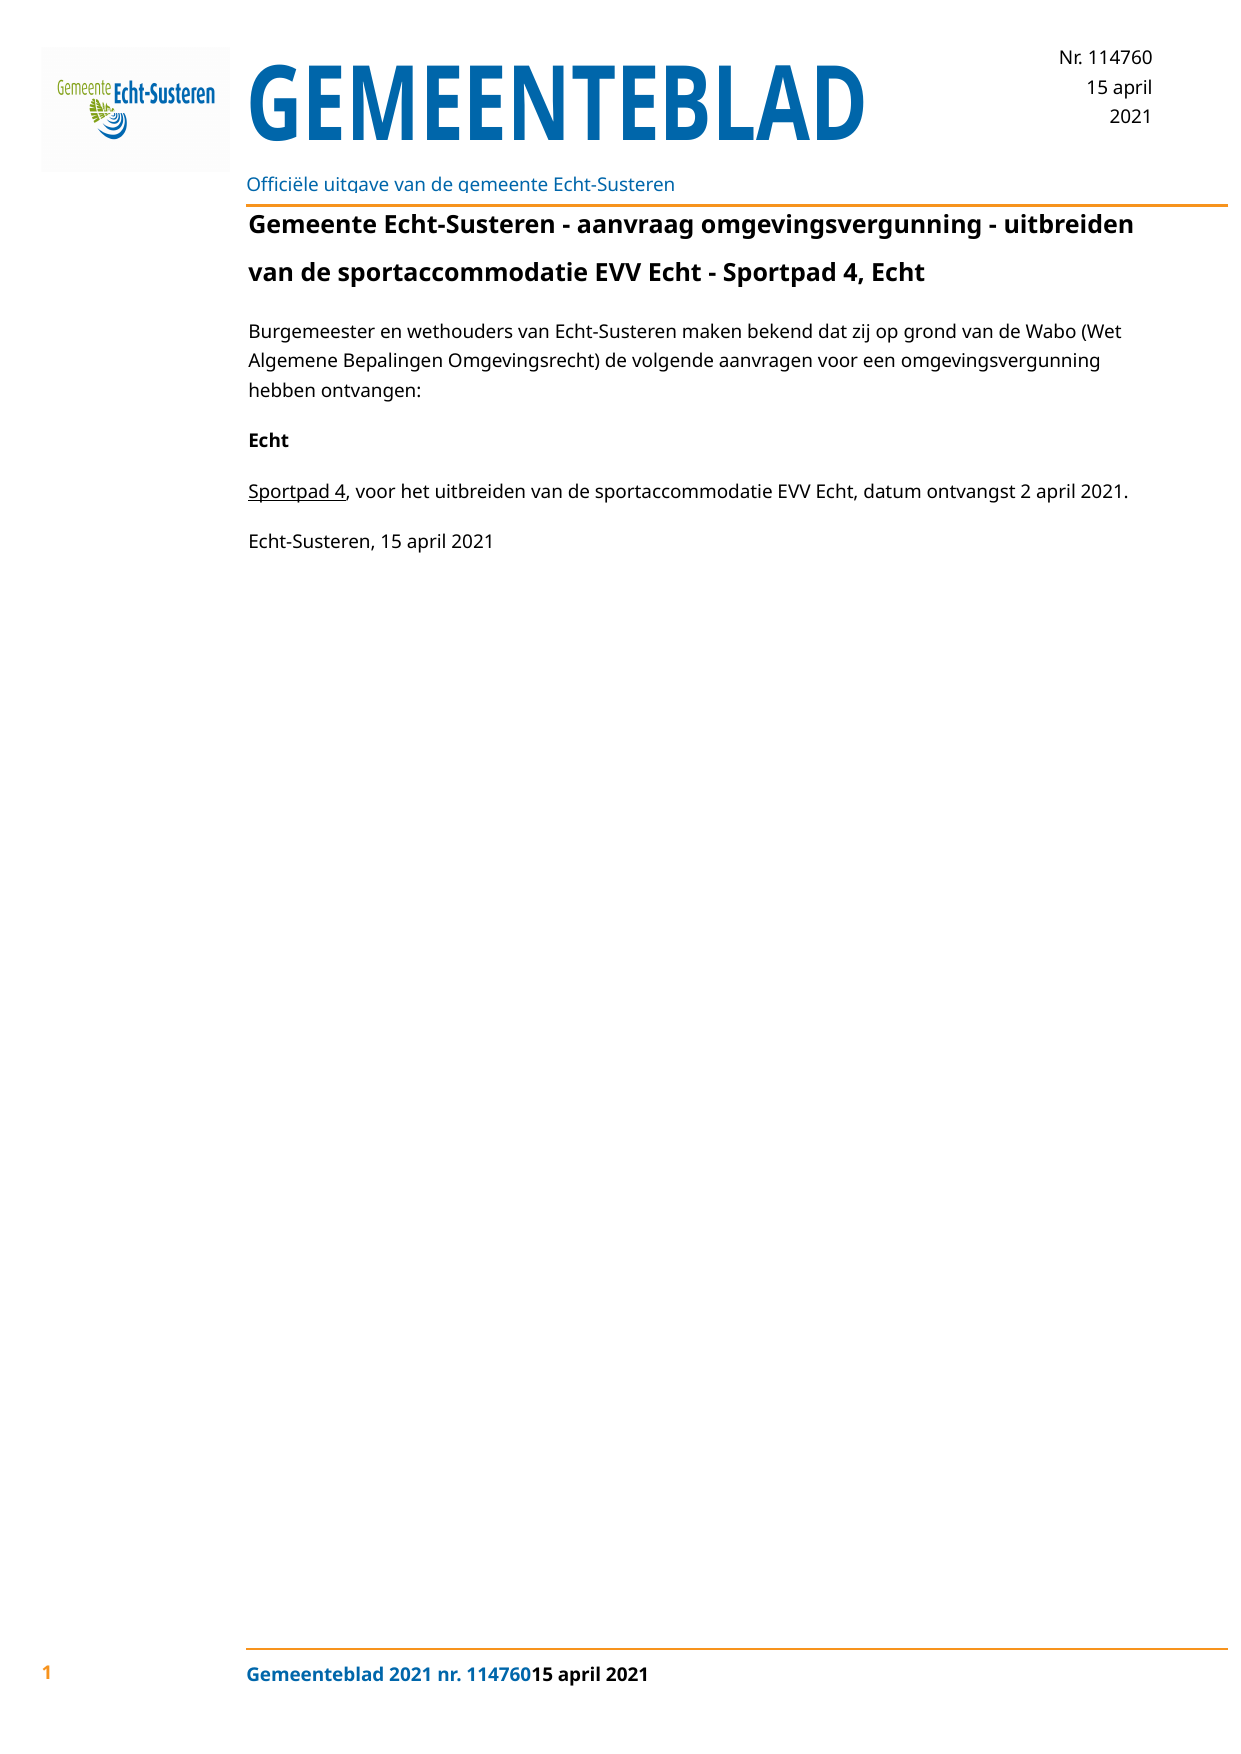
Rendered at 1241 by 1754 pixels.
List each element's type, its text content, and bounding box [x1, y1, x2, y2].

text Echt [248, 427, 1152, 453]
text Sportpad 4, voor het uitbreiden van de sportaccommodatie EVV Echt, datum ontvangst 2 april 2021. [248, 478, 1152, 504]
picture [41, 47, 231, 172]
text Echt-Susteren, 15 april 2021 [248, 528, 1152, 554]
text Gemeente Echt-Susteren - aanvraag omgevingsvergunning - uitbreiden van de sportaccommodatie EVV Echt - Sportpad 4, Echt [248, 207, 1152, 288]
text Burgemeester en wethouders van Echt-Susteren maken bekend dat zij op grond van de Wabo (Wet Algemene Bepalingen Omgevingsrecht) de volgende aanvragen voor een omgevingsvergunning hebben ontvangen: [248, 318, 1152, 403]
